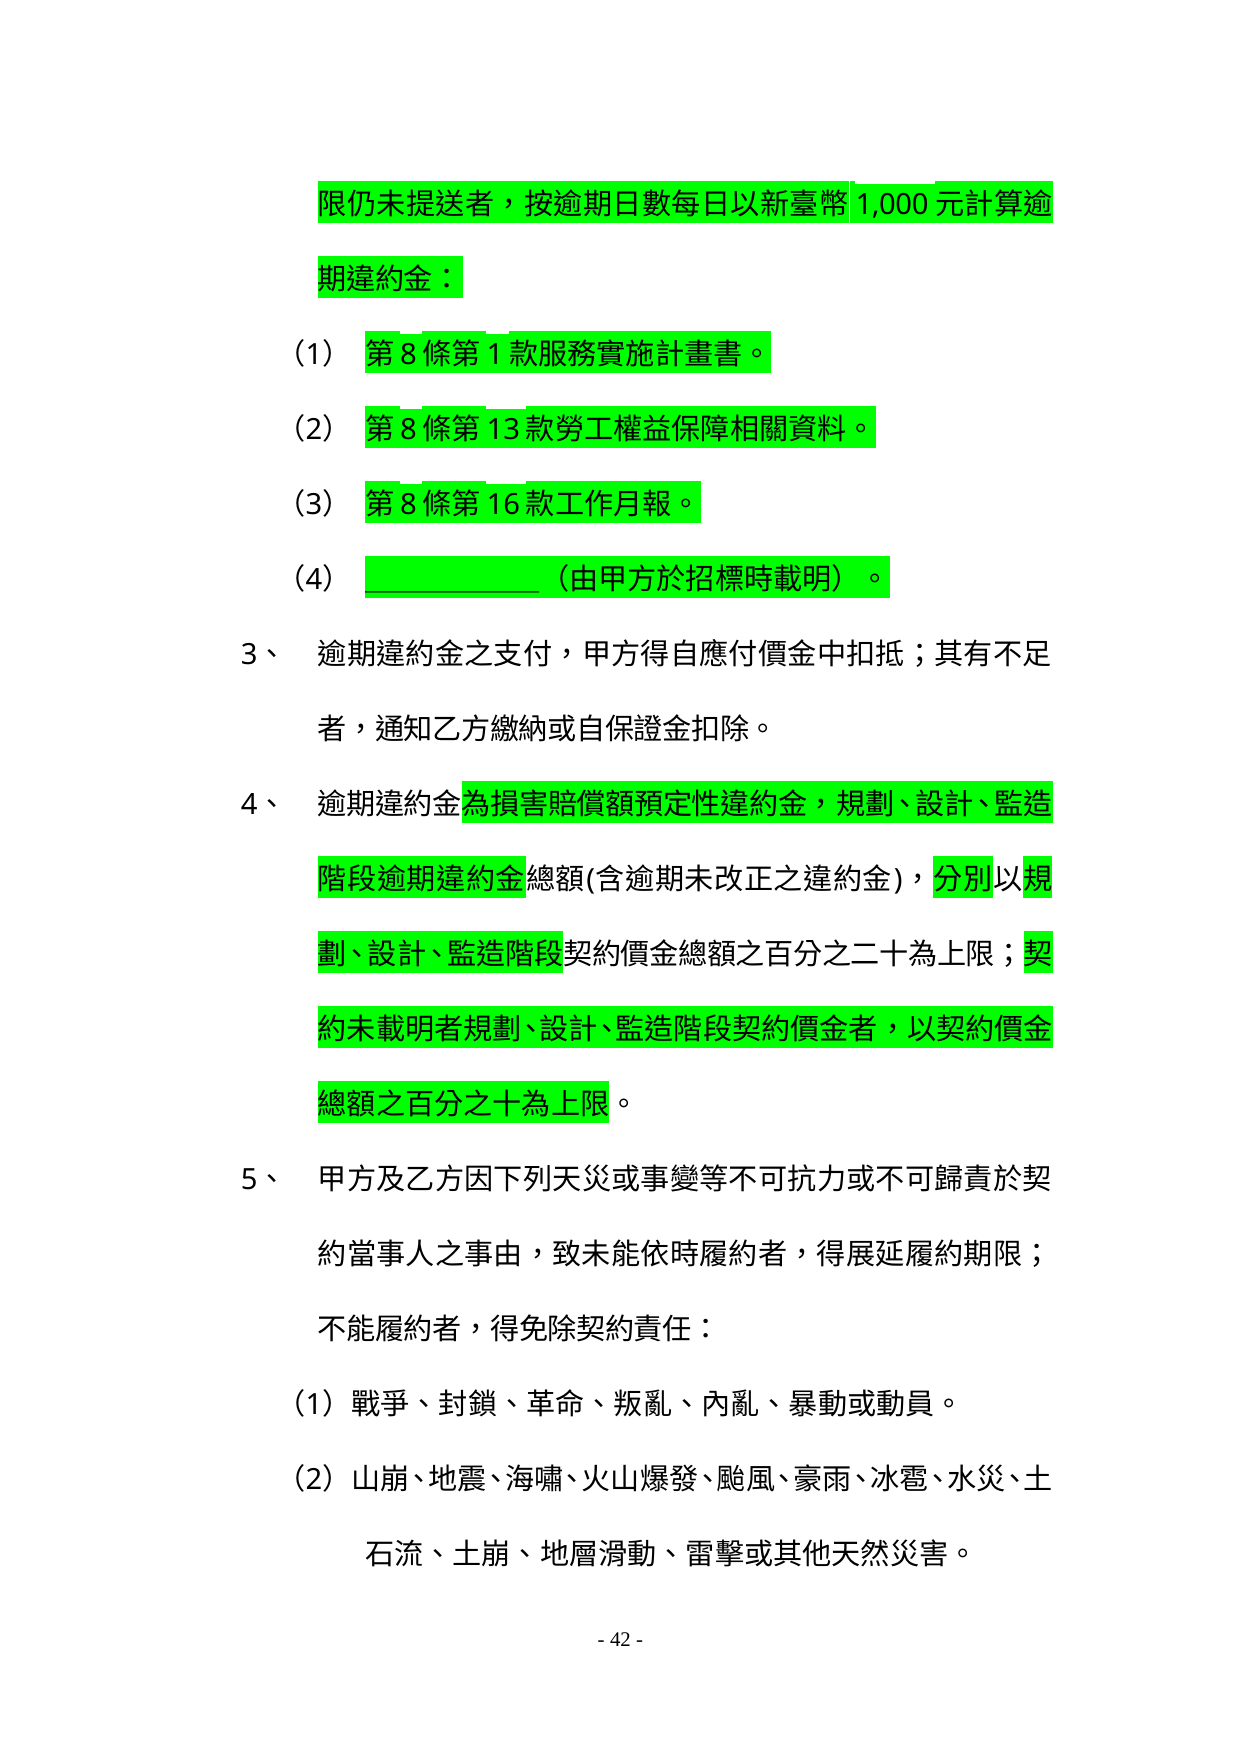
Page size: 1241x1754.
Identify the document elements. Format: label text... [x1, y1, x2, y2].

list 逾期違約金之支付，甲方得自應付價金中扣抵；其有不足者，通知乙方繳納或自保證金扣除。 [241, 614, 1053, 764]
list 第8條第1款服務實施計畫書。 [276, 314, 1053, 389]
list 甲方及乙方因下列天災或事變等不可抗力或不可歸責於契約當事人之事由，致未能依時履約者，得展延履約期限；不能履約者，得免除契約責任： [241, 1139, 1053, 1364]
list 逾期違約金為損害賠償額預定性違約金，規劃、設計、監造階段逾期違約金總額(含逾期未改正之違約金)，分別以規劃、設計、監造階段契約價金總額之百分之二十為上限；契約未載明者規劃、設計、監造階段契約價金者，以契約價金總額之百分之十為上限。 [241, 764, 1053, 1139]
list 戰爭、封鎖、革命、叛亂、內亂、暴動或動員。 [276, 1364, 1053, 1439]
list 山崩、地震、海嘯、火山爆發、颱風、豪雨、冰雹、水災、土石流、土崩、地層滑動、雷擊或其他天然災害。 [276, 1439, 1053, 1589]
list 第8條第13款勞工權益保障相關資料。 [276, 389, 1053, 464]
list 第8條第16款工作月報。 [276, 464, 1053, 539]
list ＿＿＿＿＿＿（由甲方於招標時載明）。 [276, 539, 1053, 614]
list 限仍未提送者，按逾期日數每日以新臺幣1,000元計算逾期違約金： [241, 164, 1053, 314]
